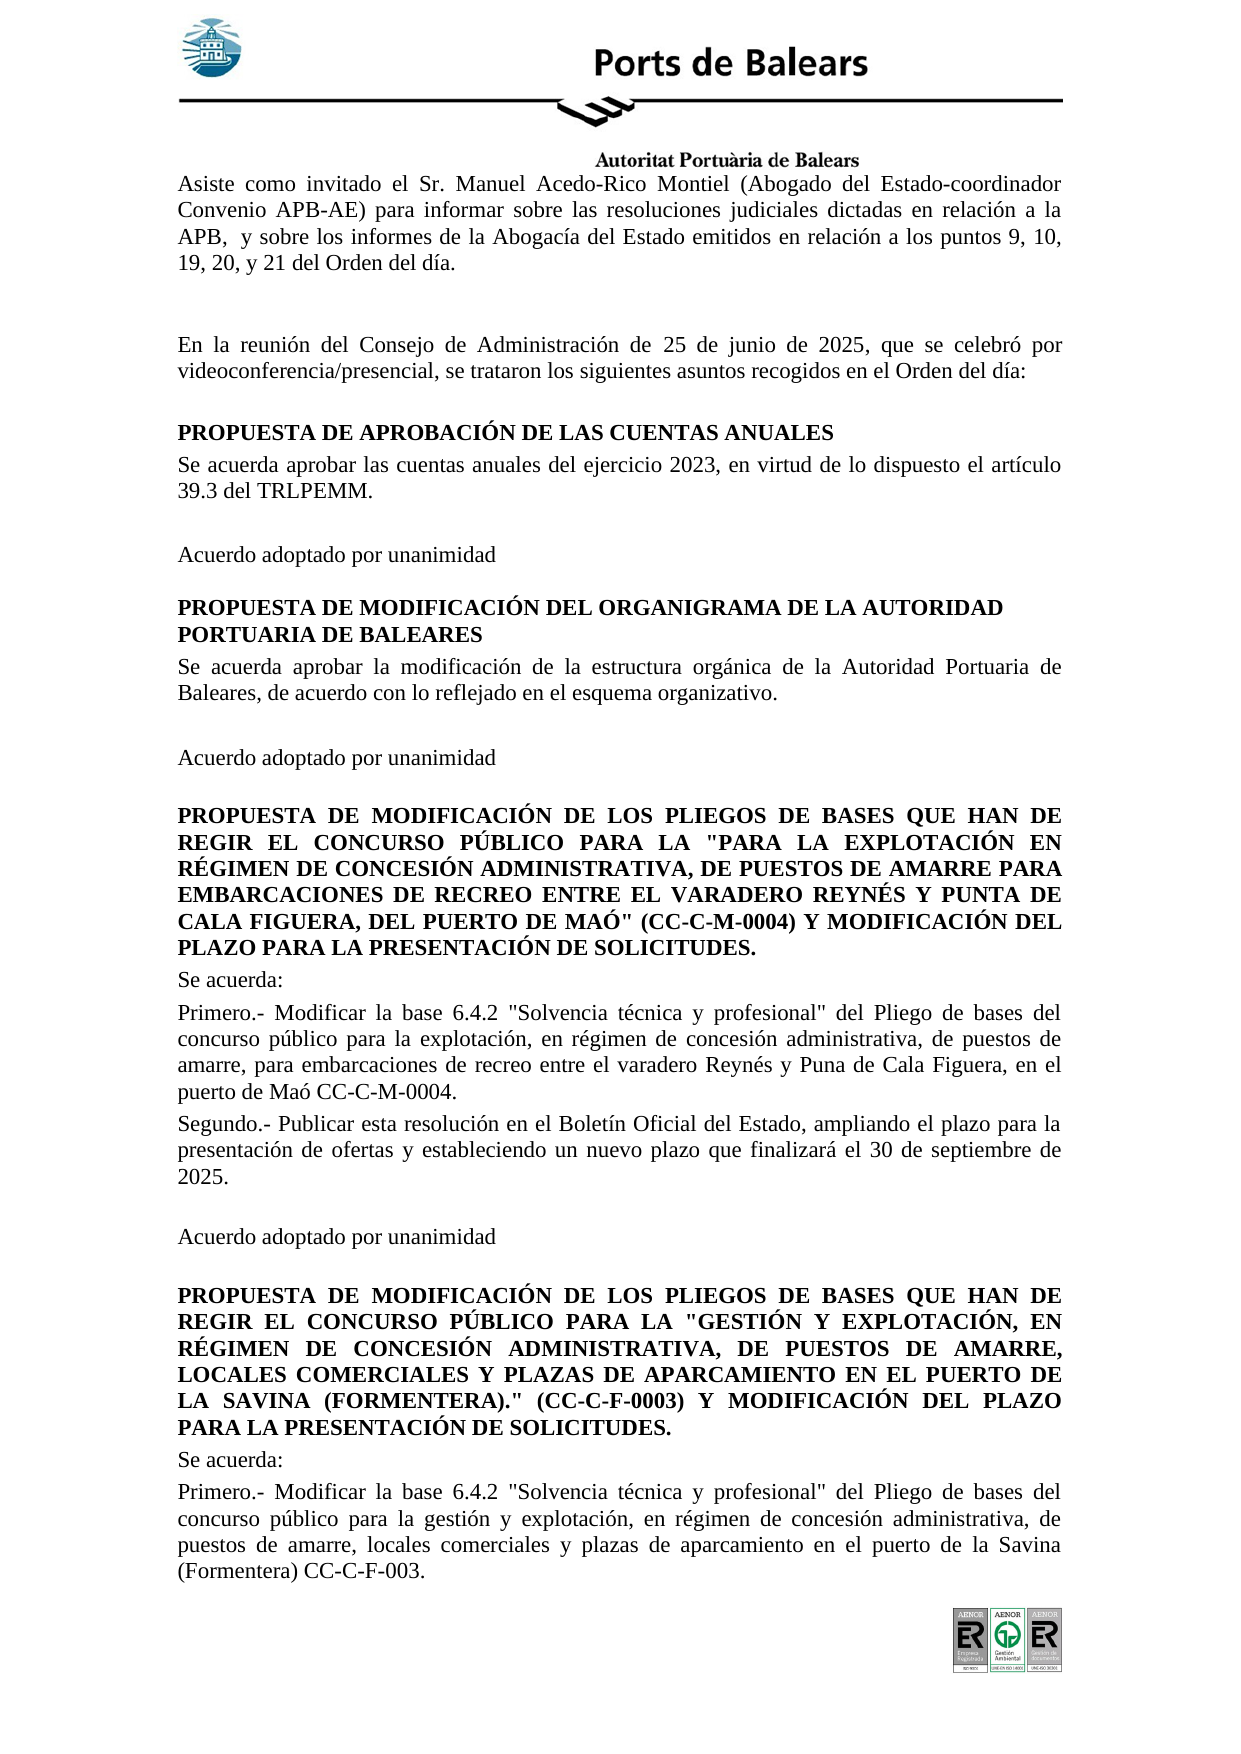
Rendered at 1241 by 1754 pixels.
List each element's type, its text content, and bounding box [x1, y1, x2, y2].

text Segundo.- Publicar esta resolución en el Boletín Oficial del Estado, ampliando el plazo para la presentación de ofertas y estableciendo un nuevo plazo que finalizará el 30 de septiembre de 2025. [177, 1110, 1063, 1217]
text En la reunión del Consejo de Administración de 25 de junio de 2025, que se celebró por videoconferencia/presencial, se trataron los siguientes asuntos recogidos en el Orden del día: [177, 331, 1063, 384]
text Se acuerda: [177, 1446, 1063, 1472]
text Primero.- Modificar la base 6.4.2 "Solvencia técnica y profesional" del Pliego de bases del concurso público para la gestión y explotación, en régimen de concesión administrativa, de puestos de amarre, locales comerciales y plazas de aparcamiento en el puerto de la Savina (Formentera) CC-C-F-003. [177, 1478, 1063, 1584]
text Se acuerda aprobar la modificación de la estructura orgánica de la Autoridad Portuaria de Baleares, de acuerdo con lo reflejado en el esquema organizativo. [177, 653, 1063, 706]
text Acuerdo adoptado por unanimidad [177, 744, 1063, 770]
text Acuerdo adoptado por unanimidad PROPUESTA DE MODIFICACIÓN DEL ORGANIGRAMA DE LA AUTORIDAD PORTUARIA DE BALEARES [177, 542, 1063, 647]
text Asiste como invitado el Sr. Manuel Acedo-Rico Montiel (Abogado del Estado-coordinador Convenio APB-AE) para informar sobre las resoluciones judiciales dictadas en relación a la APB, y sobre los informes de la Abogacía del Estado emitidos en relación a los puntos 9, 10, 19, 20, y 21 del Orden del día. [177, 170, 1063, 275]
text PROPUESTA DE MODIFICACIÓN DE LOS PLIEGOS DE BASES QUE HAN DE REGIR EL CONCURSO PÚBLICO PARA LA "PARA LA EXPLOTACIÓN EN RÉGIMEN DE CONCESIÓN ADMINISTRATIVA, DE PUESTOS DE AMARRE PARA EMBARCACIONES DE RECREO ENTRE EL VARADERO REYNÉS Y PUNTA DE CALA FIGUERA, DEL PUERTO DE MAÓ" (CC-C-M-0004) Y MODIFICACIÓN DEL PLAZO PARA LA PRESENTACIÓN DE SOLICITUDES. [177, 776, 1063, 961]
text PROPUESTA DE MODIFICACIÓN DE LOS PLIEGOS DE BASES QUE HAN DE REGIR EL CONCURSO PÚBLICO PARA LA "GESTIÓN Y EXPLOTACIÓN, EN RÉGIMEN DE CONCESIÓN ADMINISTRATIVA, DE PUESTOS DE AMARRE, LOCALES COMERCIALES Y PLAZAS DE APARCAMIENTO EN EL PUERTO DE LA SAVINA (FORMENTERA)." (CC-C-F-0003) Y MODIFICACIÓN DEL PLAZO PARA LA PRESENTACIÓN DE SOLICITUDES. [177, 1256, 1063, 1440]
text Se acuerda: [177, 967, 1063, 993]
text Acuerdo adoptado por unanimidad [177, 1223, 1063, 1249]
text PROPUESTA DE APROBACIÓN DE LAS CUENTAS ANUALES [177, 390, 1063, 445]
text Se acuerda aprobar las cuentas anuales del ejercicio 2023, en virtud de lo dispuesto el artículo 39.3 del TRLPEMM. [177, 451, 1063, 503]
text Primero.- Modificar la base 6.4.2 "Solvencia técnica y profesional" del Pliego de bases del concurso público para la explotación, en régimen de concesión administrativa, de puestos de amarre, para embarcaciones de recreo entre el varadero Reynés y Puna de Cala Figuera, en el puerto de Maó CC-C-M-0004. [177, 999, 1063, 1104]
